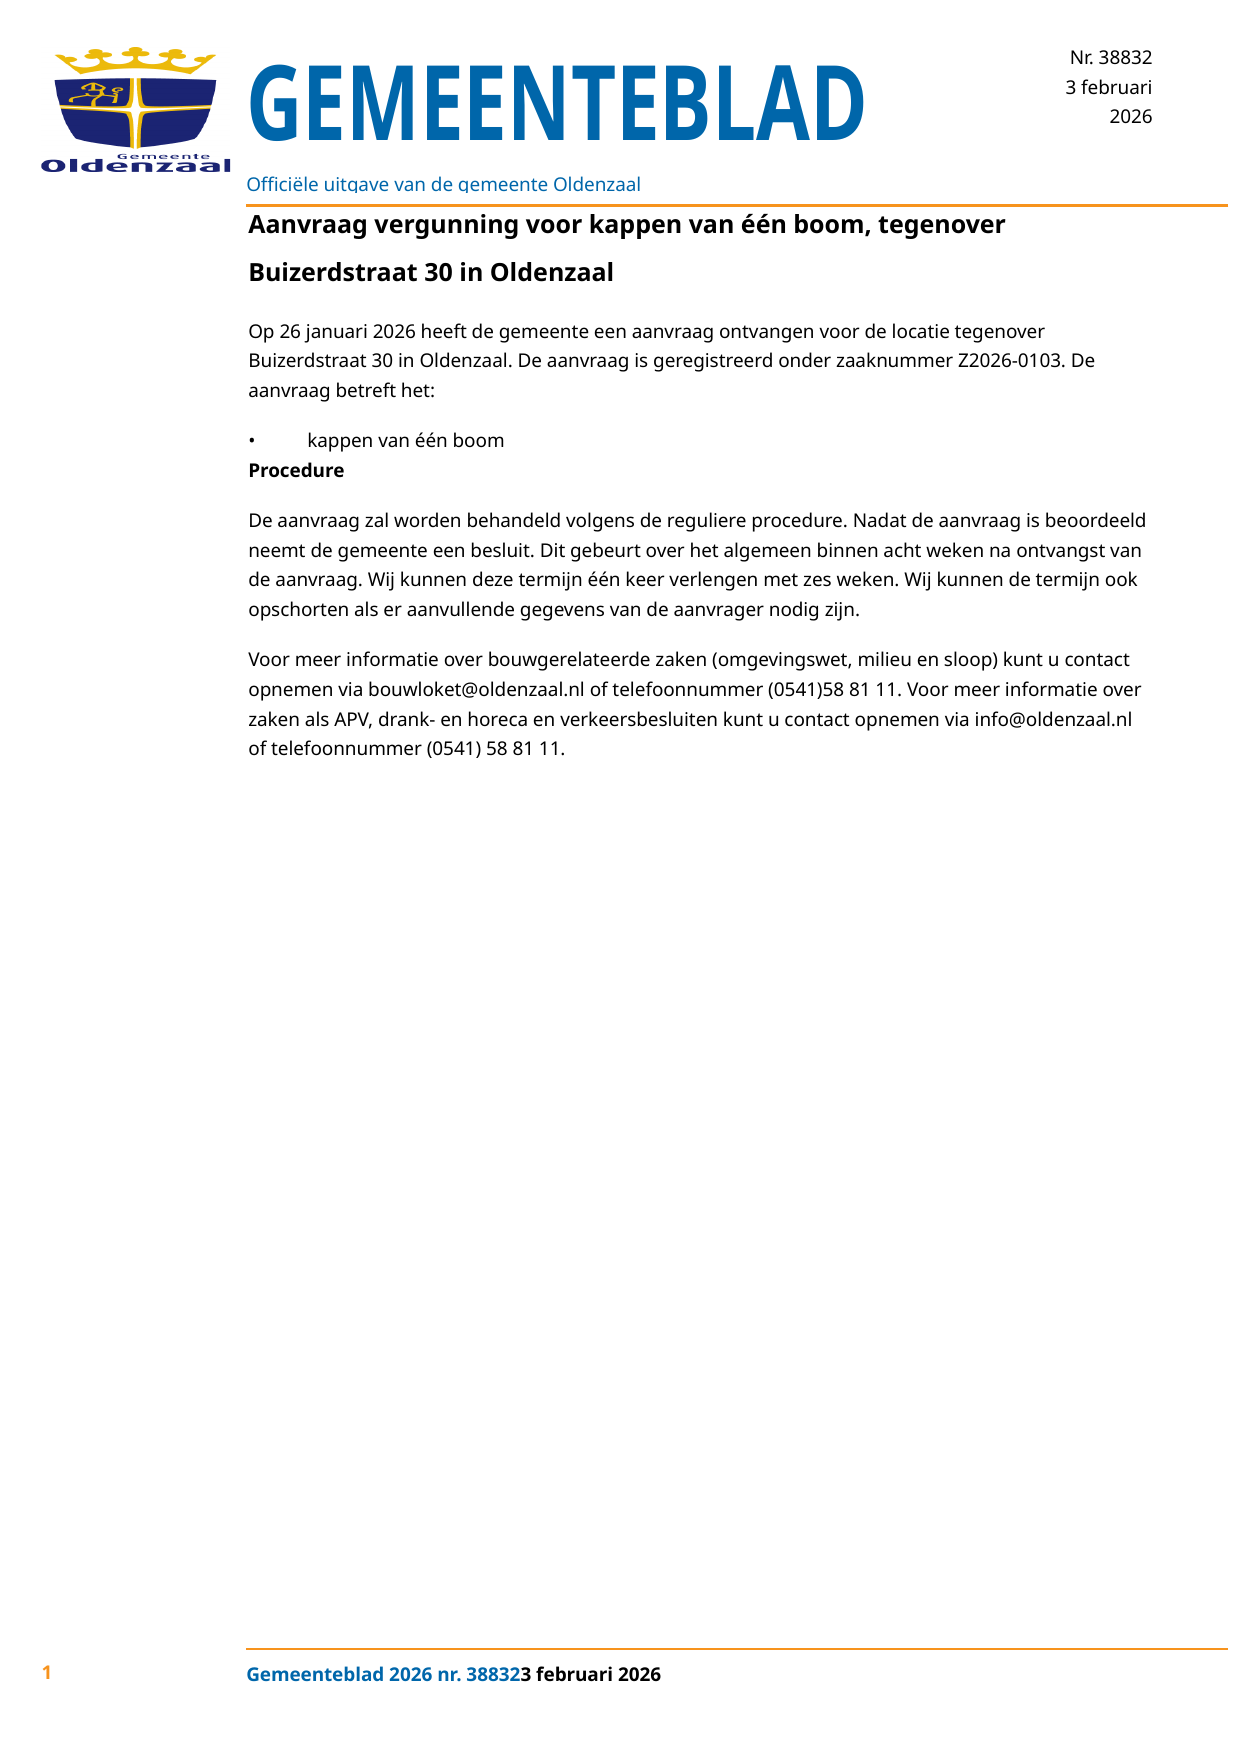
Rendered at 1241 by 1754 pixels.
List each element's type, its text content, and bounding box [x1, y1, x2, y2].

text Op 26 januari 2026 heeft de gemeente een aanvraag ontvangen voor de locatie tegenover Buizerdstraat 30 in Oldenzaal. De aanvraag is geregistreerd onder zaaknummer Z2026-0103. De aanvraag betreft het: [248, 318, 1152, 403]
text Aanvraag vergunning voor kappen van één boom, tegenover Buizerdstraat 30 in Oldenzaal [248, 207, 1152, 288]
text Voor meer informatie over bouwgerelateerde zaken (omgevingswet, milieu en sloop) kunt u contact opnemen via bouwloket@oldenzaal.nl of telefoonnummer (0541)58 81 11. Voor meer informatie over zaken als APV, drank- en horeca en verkeersbesluiten kunt u contact opnemen via info@oldenzaal.nl of telefoonnummer (0541) 58 81 11. [248, 647, 1152, 761]
text Procedure [248, 457, 1152, 483]
picture [41, 47, 231, 172]
list kappen van één boom [248, 427, 1152, 453]
text De aanvraag zal worden behandeld volgens de reguliere procedure. Nadat de aanvraag is beoordeeld neemt de gemeente een besluit. Dit gebeurt over het algemeen binnen acht weken na ontvangst van de aanvraag. Wij kunnen deze termijn één keer verlengen met zes weken. Wij kunnen de termijn ook opschorten als er aanvullende gegevens van de aanvrager nodig zijn. [248, 507, 1152, 622]
